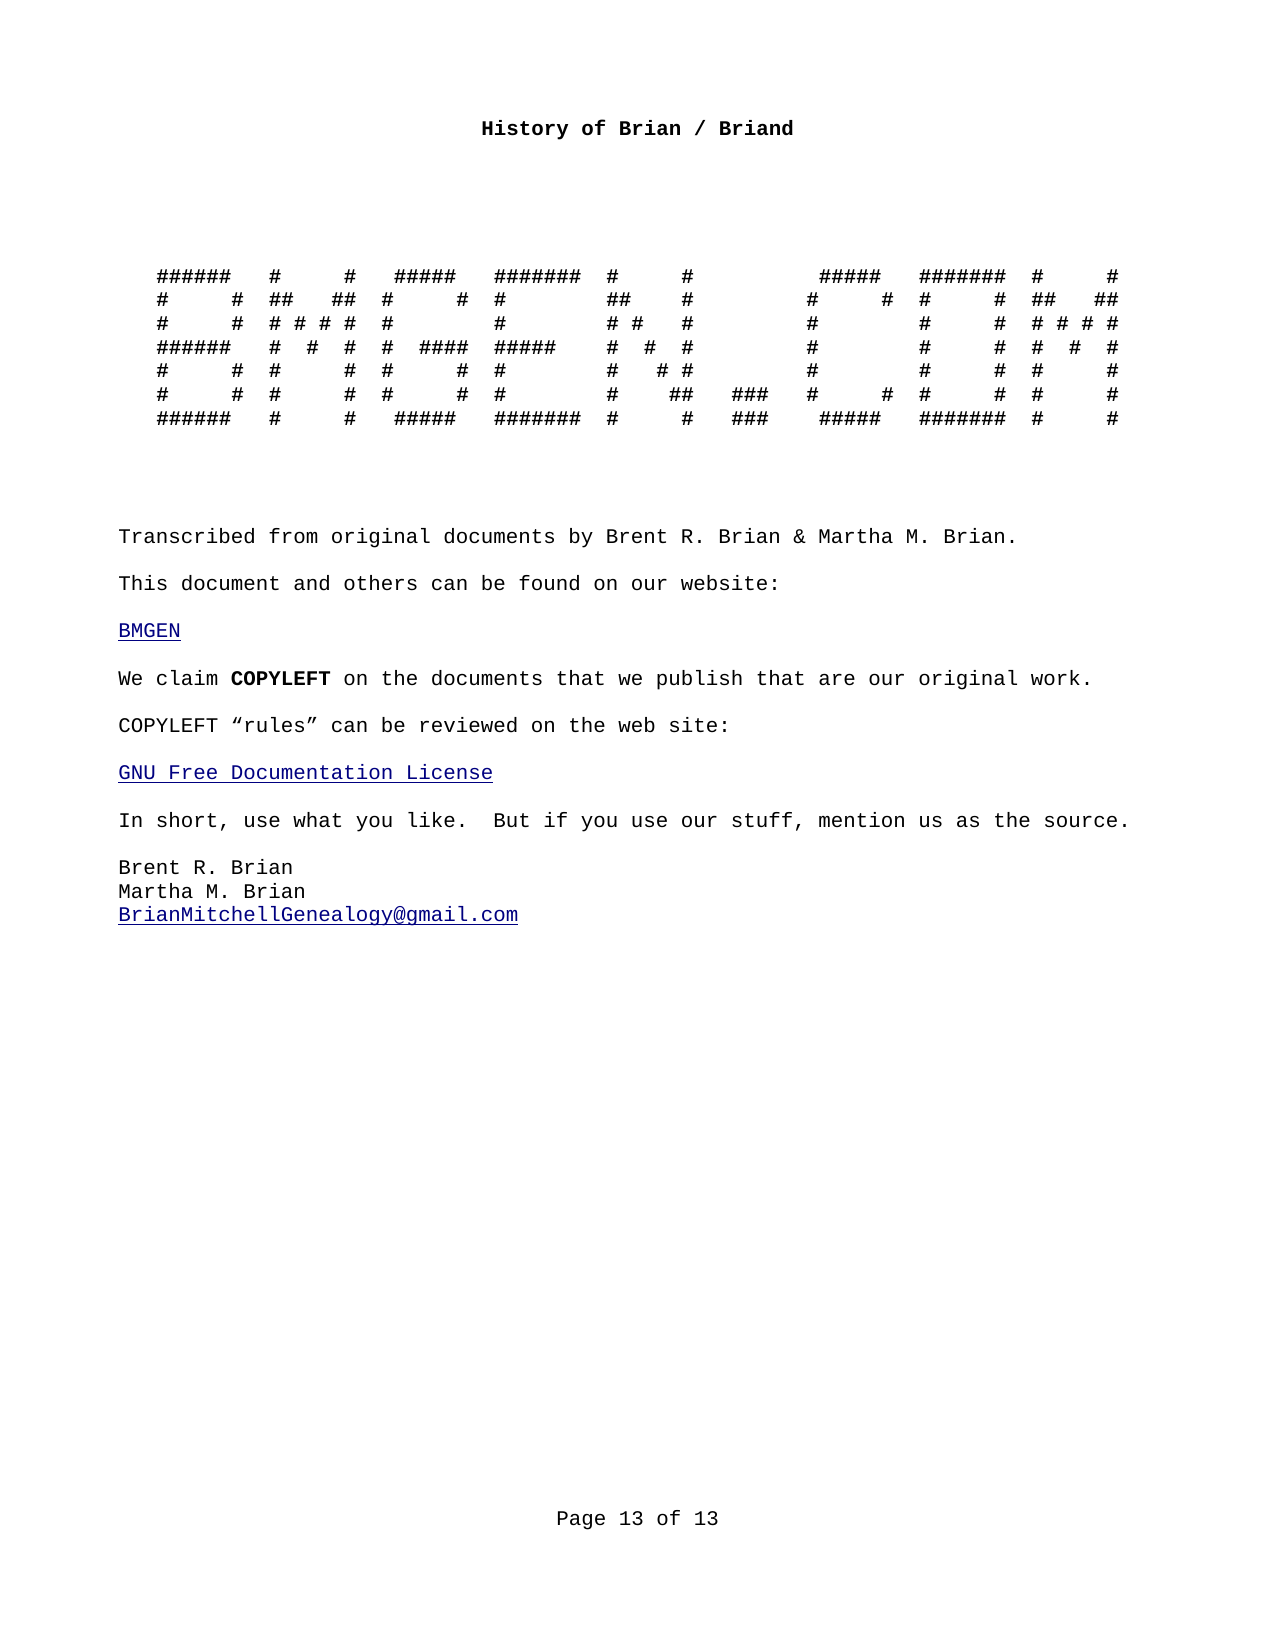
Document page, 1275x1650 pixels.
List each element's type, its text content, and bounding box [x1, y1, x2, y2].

text Martha M. Brian [118, 881, 1157, 904]
text BrianMitchellGenealogy@gmail.com [118, 904, 1157, 928]
text This document and others can be found on our website: [118, 573, 1157, 597]
text # # # # # # # # # # # # # # # # # # [118, 313, 1157, 337]
text ###### # # ##### ####### # # ### ##### ####### # # [118, 408, 1157, 431]
text # # # # # # # # ## ### # # # # # # [118, 384, 1157, 408]
text We claim COPYLEFT on the documents that we publish that are our original work. [118, 668, 1157, 691]
text BMGEN [118, 621, 1157, 644]
text Brent R. Brian [118, 857, 1157, 881]
text In short, use what you like. But if you use our stuff, mention us as the source. [118, 810, 1157, 833]
text ###### # # ##### ####### # # ##### ####### # # [118, 266, 1157, 289]
text COPYLEFT “rules” can be reviewed on the web site: [118, 715, 1157, 739]
text # # # # # # # # # # # # # # # [118, 360, 1157, 384]
text Transcribed from original documents by Brent R. Brian & Martha M. Brian. [118, 526, 1157, 549]
text ###### # # # # #### ##### # # # # # # # # # [118, 337, 1157, 360]
text GNU Free Documentation License [118, 762, 1157, 786]
text # # ## ## # # # ## # # # # # ## ## [118, 289, 1157, 313]
